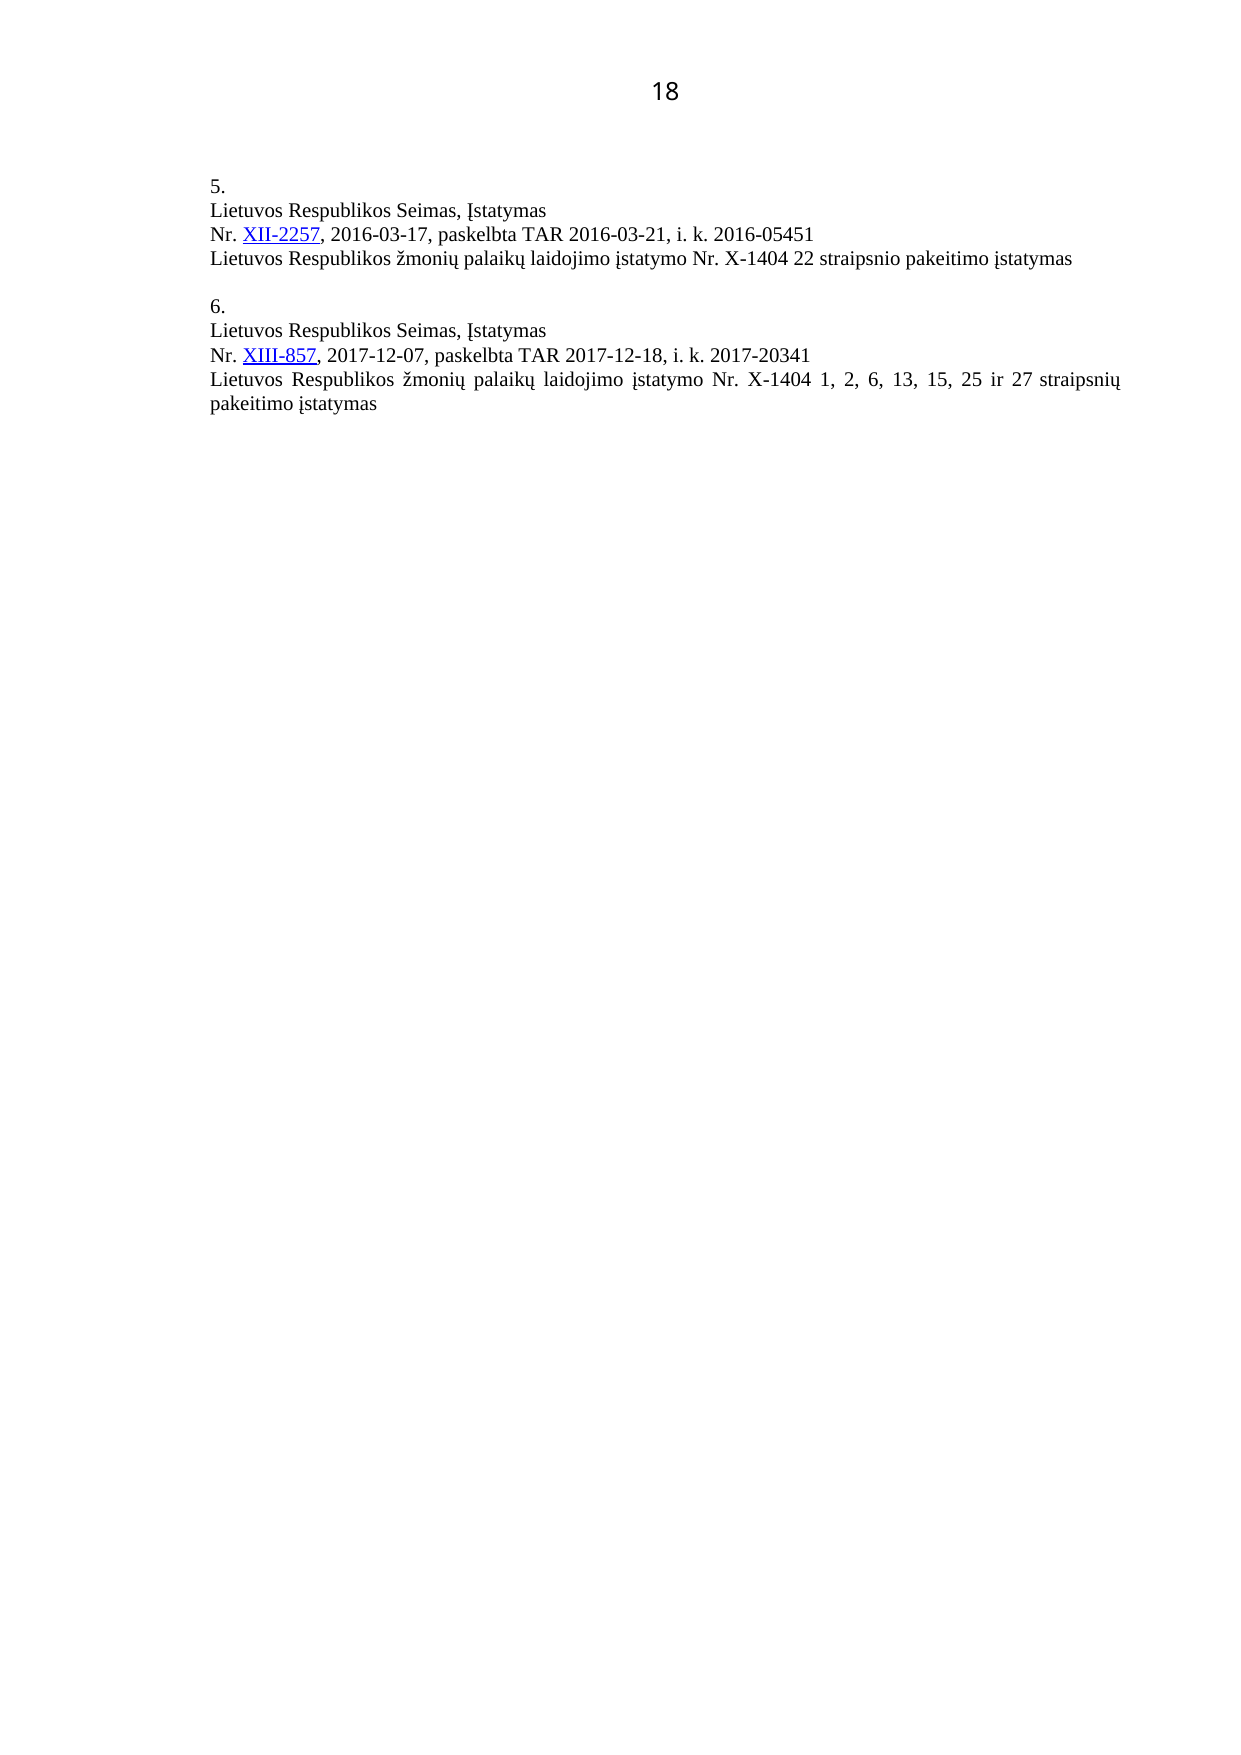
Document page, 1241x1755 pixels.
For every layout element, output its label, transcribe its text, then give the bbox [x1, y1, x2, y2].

text 6. [210, 294, 1120, 318]
text 5. [210, 174, 1120, 198]
text Nr. XIII-857, 2017-12-07, paskelbta TAR 2017-12-18, i. k. 2017-20341 [210, 342, 1120, 367]
text Lietuvos Respublikos žmonių palaikų laidojimo įstatymo Nr. X-1404 1, 2, 6, 13, 15, 25 ir 27 straipsnių pakeitimo įstatymas [210, 367, 1120, 415]
text Lietuvos Respublikos Seimas, Įstatymas [210, 198, 1120, 222]
text Nr. XII-2257, 2016-03-17, paskelbta TAR 2016-03-21, i. k. 2016-05451 [210, 222, 1120, 246]
text Lietuvos Respublikos Seimas, Įstatymas [210, 318, 1120, 342]
text Lietuvos Respublikos žmonių palaikų laidojimo įstatymo Nr. X-1404 22 straipsnio pakeitimo įstatymas [210, 246, 1120, 270]
